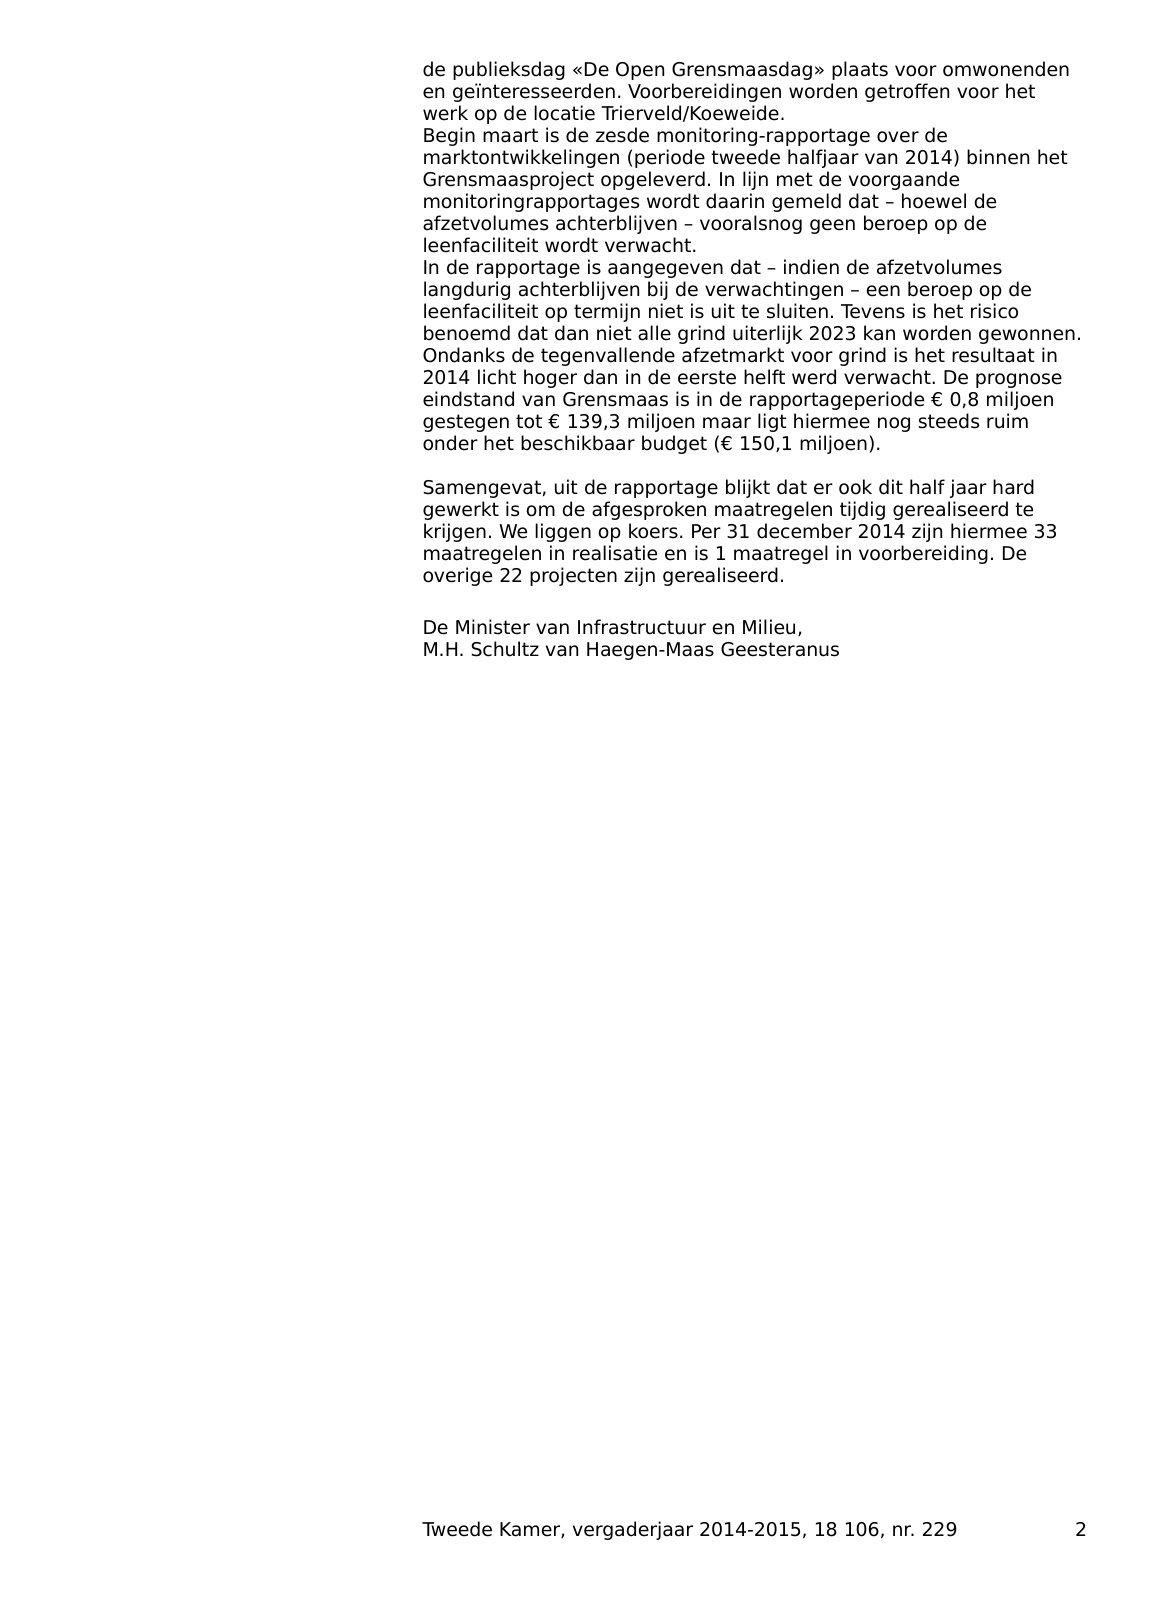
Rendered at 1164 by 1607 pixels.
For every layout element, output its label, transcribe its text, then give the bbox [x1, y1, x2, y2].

text De Minister van Infrastructuur en Milieu, M.H. Schultz van Haegen-Maas Geesteranus [422, 617, 1087, 661]
text de publieksdag «De Open Grensmaasdag» plaats voor omwonenden en geïnteresseerden. Voorbereidingen worden getroffen voor het werk op de locatie Trierveld/Koeweide. [422, 59, 1087, 125]
text Begin maart is de zesde monitoring-rapportage over de marktontwikkelingen (periode tweede halfjaar van 2014) binnen het Grensmaasproject opgeleverd. In lijn met de voorgaande monitoringrapportages wordt daarin gemeld dat – hoewel de afzetvolumes achterblijven – vooralsnog geen beroep op de leenfaciliteit wordt verwacht. [422, 125, 1087, 257]
text In de rapportage is aangegeven dat – indien de afzetvolumes langdurig achterblijven bij de verwachtingen – een beroep op de leenfaciliteit op termijn niet is uit te sluiten. Tevens is het risico benoemd dat dan niet alle grind uiterlijk 2023 kan worden gewonnen. Ondanks de tegenvallende afzetmarkt voor grind is het resultaat in 2014 licht hoger dan in de eerste helft werd verwacht. De prognose eindstand van Grensmaas is in de rapportageperiode € 0,8 miljoen gestegen tot € 139,3 miljoen maar ligt hiermee nog steeds ruim onder het beschikbaar budget (€ 150,1 miljoen). [422, 257, 1087, 455]
text Samengevat, uit de rapportage blijkt dat er ook dit half jaar hard gewerkt is om de afgesproken maatregelen tijdig gerealiseerd te krijgen. We liggen op koers. Per 31 december 2014 zijn hiermee 33 maatregelen in realisatie en is 1 maatregel in voorbereiding. De overige 22 projecten zijn gerealiseerd. [422, 477, 1087, 587]
